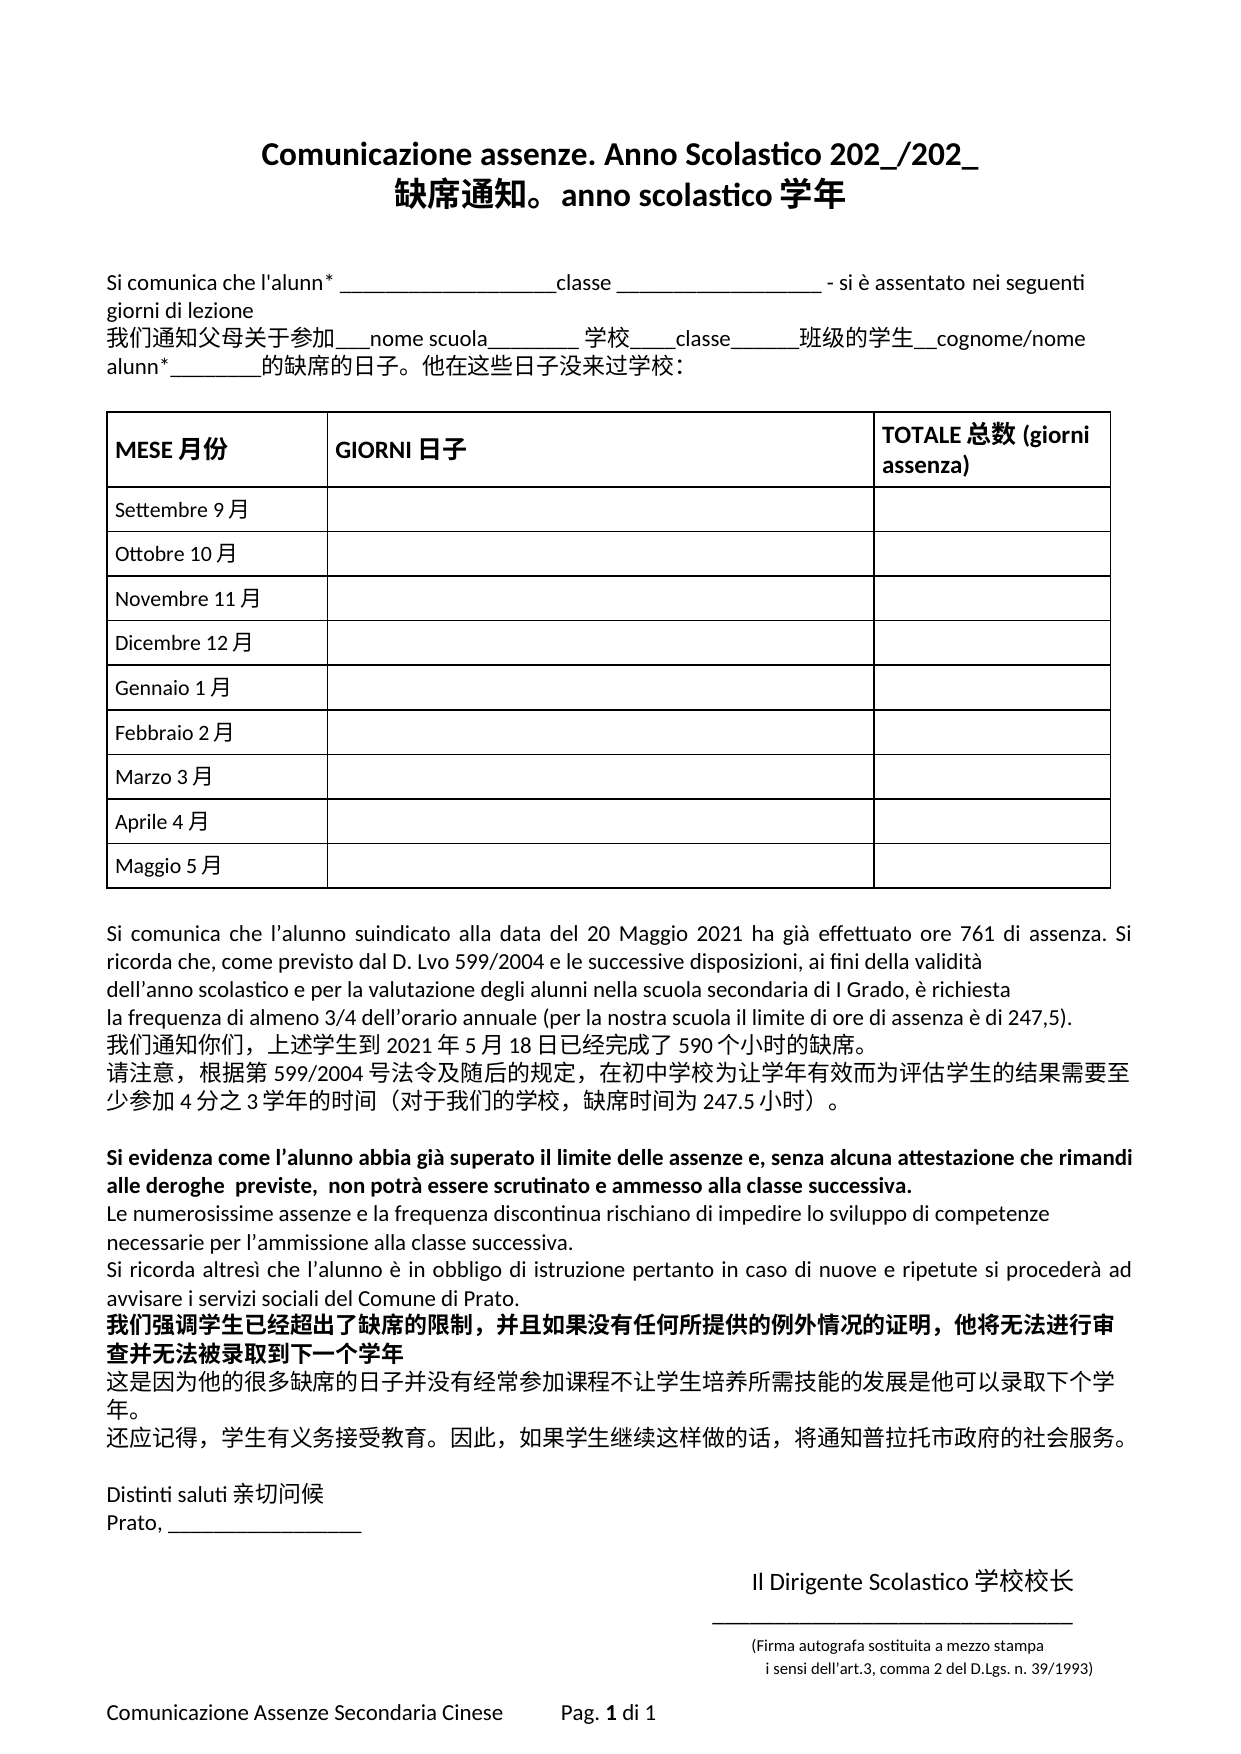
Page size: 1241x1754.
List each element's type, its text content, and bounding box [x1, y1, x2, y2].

table_header MESE月份 [108, 413, 327, 486]
table_cell [875, 532, 1110, 575]
table_cell [328, 755, 873, 798]
text Si comunica che l’alunno suindicato alla data del 20 Maggio 2021 ha già effettuato ore 761 di assenza. Si ricorda che, come previsto dal D. Lvo 599/2004 e le successive disposizioni, ai fini della validità [106, 919, 1134, 975]
table_cell [328, 488, 873, 531]
table_cell [328, 666, 873, 709]
text 还应记得，学生有义务接受教育。因此，如果学生继续这样做的话，将通知普拉托市政府的社会服务。 [106, 1424, 1134, 1452]
text Il Dirigente Scolastico学校校长 [106, 1566, 1134, 1597]
text 请注意，根据第599/2004号法令及随后的规定，在初中学校为让学年有效而为评估学生的结果需要至少参加4分之3学年的时间（对于我们的学校，缺席时间为247.5小时）。 [106, 1059, 1134, 1116]
table_cell [328, 844, 873, 887]
table_header TOTALE总数 (giorni assenza) [875, 413, 1110, 486]
table_cell [875, 800, 1110, 843]
text Prato, _________________ [106, 1508, 1134, 1536]
table_cell Gennaio 1月 [108, 666, 327, 709]
table_cell [875, 711, 1110, 753]
text Si ricorda altresì che l’alunno è in obbligo di istruzione pertanto in caso di nuove e ripetute si procederà ad avvisare i servizi sociali del Comune di Prato. [106, 1256, 1134, 1312]
text 我们通知你们，上述学生到2021年5月18日已经完成了590个小时的缺席。 [106, 1031, 1134, 1059]
text dell’anno scolastico e per la valutazione degli alunni nella scuola secondaria di I Grado, è richiesta [106, 975, 1134, 1003]
table_cell [328, 621, 873, 664]
table_cell Maggio 5月 [108, 844, 327, 887]
table_cell Marzo 3月 [108, 755, 327, 798]
text (Firma autografa sostituita a mezzo stampa [106, 1627, 1134, 1658]
table_cell Novembre 11月 [108, 577, 327, 620]
table_cell [328, 577, 873, 620]
text 缺席通知。anno scolastico学年 [106, 174, 1134, 214]
text Si evidenza come l’alunno abbia già superato il limite delle assenze e, senza alcuna attestazione che rimandi alle deroghe previste, non potrà essere scrutinato e ammesso alla classe successiva. [106, 1143, 1134, 1199]
table_cell [328, 532, 873, 575]
table_cell [875, 488, 1110, 531]
table_cell [875, 844, 1110, 887]
text _____________________________ [106, 1597, 1134, 1627]
table_cell Aprile 4月 [108, 800, 327, 843]
text 我们通知父母关于参加___nome scuola________ 学校____classe______班级的学生__cognome/nome alunn*________的缺席的日子。他在这些日子没来过学校： [106, 324, 1134, 380]
table_header GIORNI 日子 [328, 413, 873, 486]
text la frequenza di almeno 3/4 dell’orario annuale (per la nostra scuola il limite di ore di assenza è di 247,5). [106, 1003, 1134, 1031]
text Le numerosissime assenze e la frequenza discontinua rischiano di impedire lo sviluppo di competenze necessarie per l’ammissione alla classe successiva. [106, 1199, 1134, 1256]
table_cell Dicembre 12月 [108, 621, 327, 664]
table_cell Febbraio 2月 [108, 711, 327, 753]
table_cell Settembre 9月 [108, 488, 327, 531]
table_cell [875, 577, 1110, 620]
text i sensi dell’art.3, comma 2 del D.Lgs. n. 39/1993) [106, 1658, 1134, 1678]
table_cell [875, 755, 1110, 798]
table_cell [875, 666, 1110, 709]
text Distinti saluti亲切问候 [106, 1480, 1134, 1508]
table_cell Ottobre 10月 [108, 532, 327, 575]
text 这是因为他的很多缺席的日子并没有经常参加课程不让学生培养所需技能的发展是他可以录取下个学年。 [106, 1368, 1134, 1424]
table_cell [328, 711, 873, 753]
text 我们强调学生已经超出了缺席的限制，并且如果没有任何所提供的例外情况的证明，他将无法进行审查并无法被录取到下一个学年 [106, 1312, 1134, 1368]
text Comunicazione assenze. Anno Scolastico 202_/202_ [106, 133, 1134, 174]
table_cell [328, 800, 873, 843]
table_cell [875, 621, 1110, 664]
text Si comunica che l'alunn* ___________________classe __________________ - si è assentato nei seguenti giorni di lezione [106, 268, 1134, 324]
